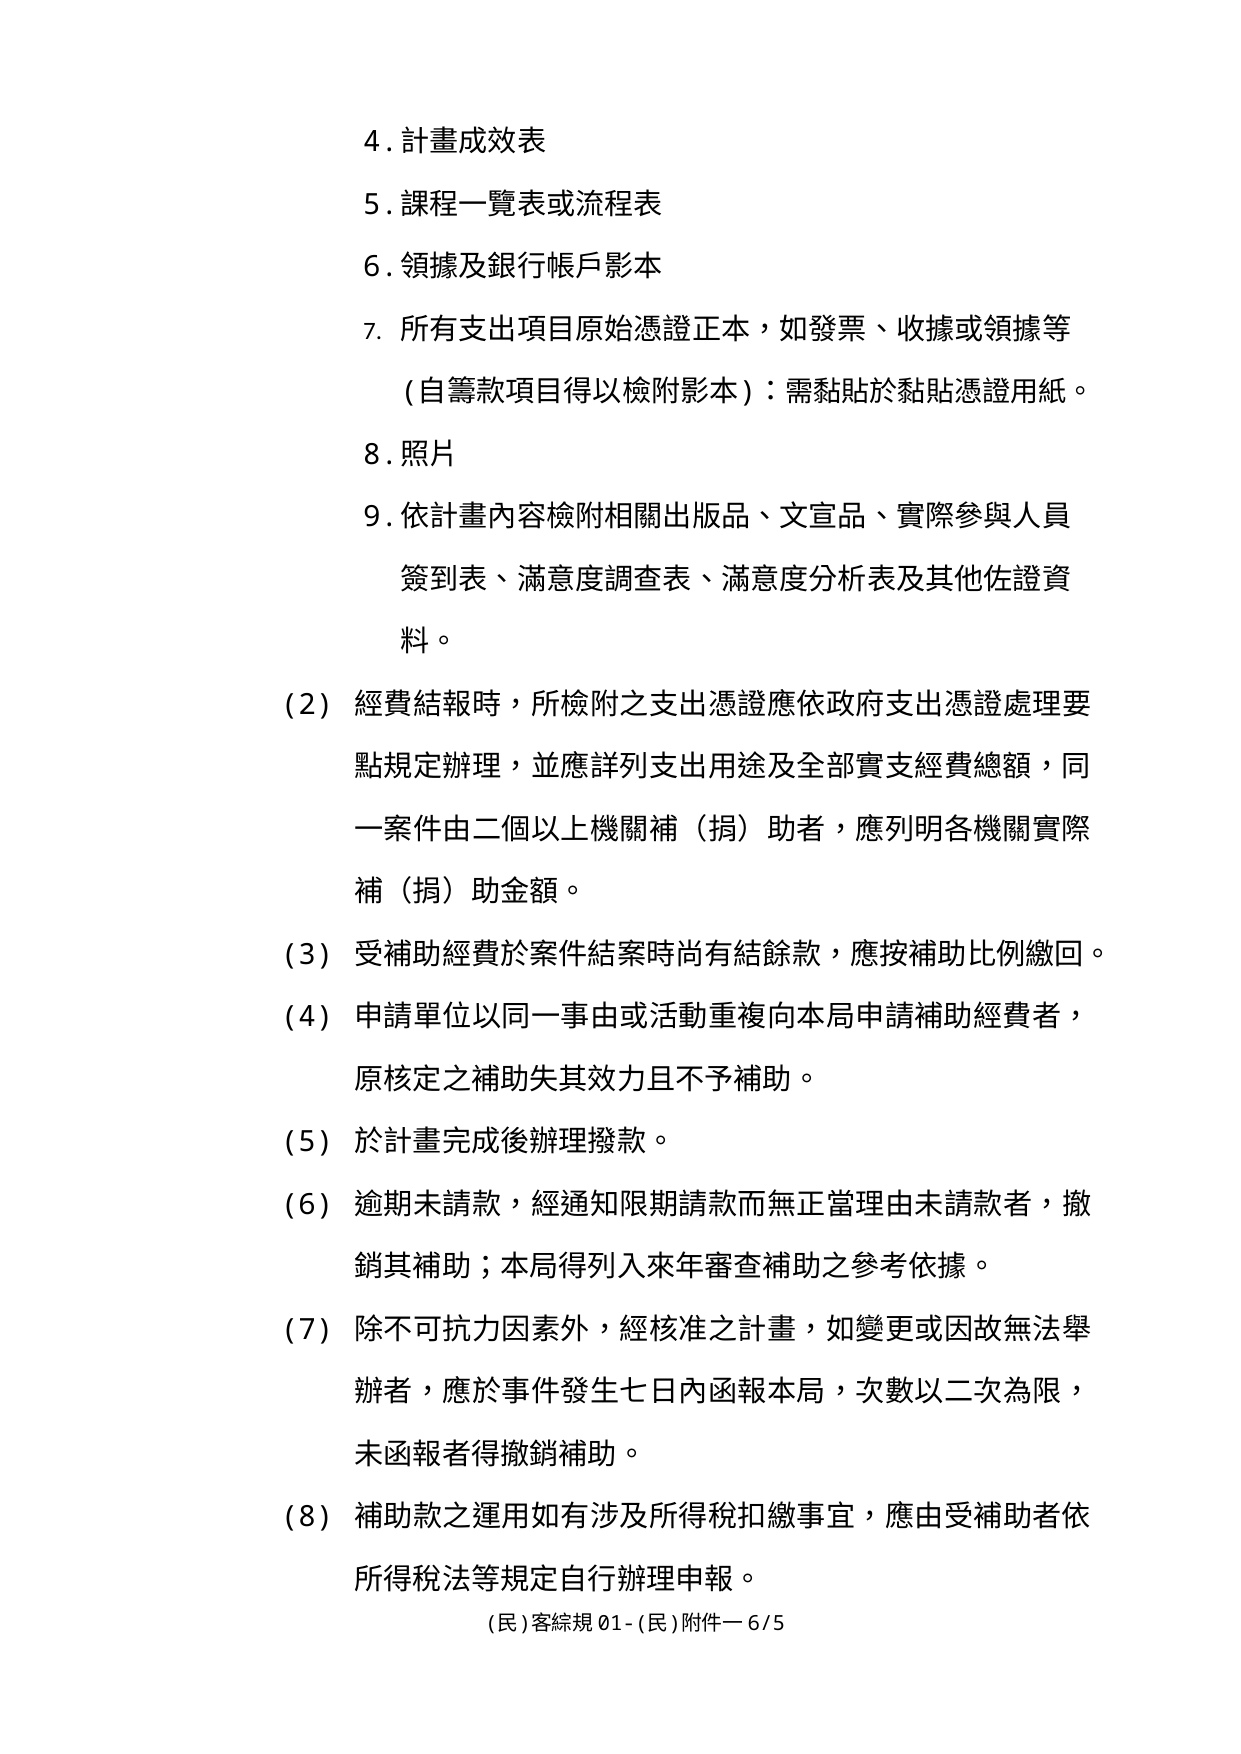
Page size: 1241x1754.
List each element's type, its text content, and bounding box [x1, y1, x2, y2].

list 所有支出項目原始憑證正本，如發票、收據或領據等 (自籌款項目得以檢附影本)：需黏貼於黏貼憑證用紙。 [363, 285, 1092, 410]
list 經費結報時，所檢附之支出憑證應依政府支出憑證處理要點規定辦理，並應詳列支出用途及全部實支經費總額，同一案件由二個以上機關補（捐）助者，應列明各機關實際補（捐）助金額。 [281, 660, 1092, 910]
list 照片 [363, 410, 1092, 472]
list 受補助經費於案件結案時尚有結餘款，應按補助比例繳回。 [281, 910, 1092, 972]
list 逾期未請款，經通知限期請款而無正當理由未請款者，撤銷其補助；本局得列入來年審查補助之參考依據。 [281, 1160, 1092, 1285]
list 領據及銀行帳戶影本 [363, 222, 1092, 285]
list 於計畫完成後辦理撥款。 [281, 1097, 1092, 1160]
list 申請單位以同一事由或活動重複向本局申請補助經費者，原核定之補助失其效力且不予補助。 [281, 972, 1092, 1097]
list 計畫成效表 [363, 97, 1092, 160]
list 課程一覽表或流程表 [363, 160, 1092, 222]
list 依計畫內容檢附相關出版品、文宣品、實際參與人員簽到表、滿意度調查表、滿意度分析表及其他佐證資料。 [363, 472, 1092, 660]
list 除不可抗力因素外，經核准之計畫，如變更或因故無法舉辦者，應於事件發生七日內函報本局，次數以二次為限，未函報者得撤銷補助。 [281, 1285, 1092, 1472]
list 補助款之運用如有涉及所得稅扣繳事宜，應由受補助者依所得稅法等規定自行辦理申報。 [281, 1472, 1092, 1597]
